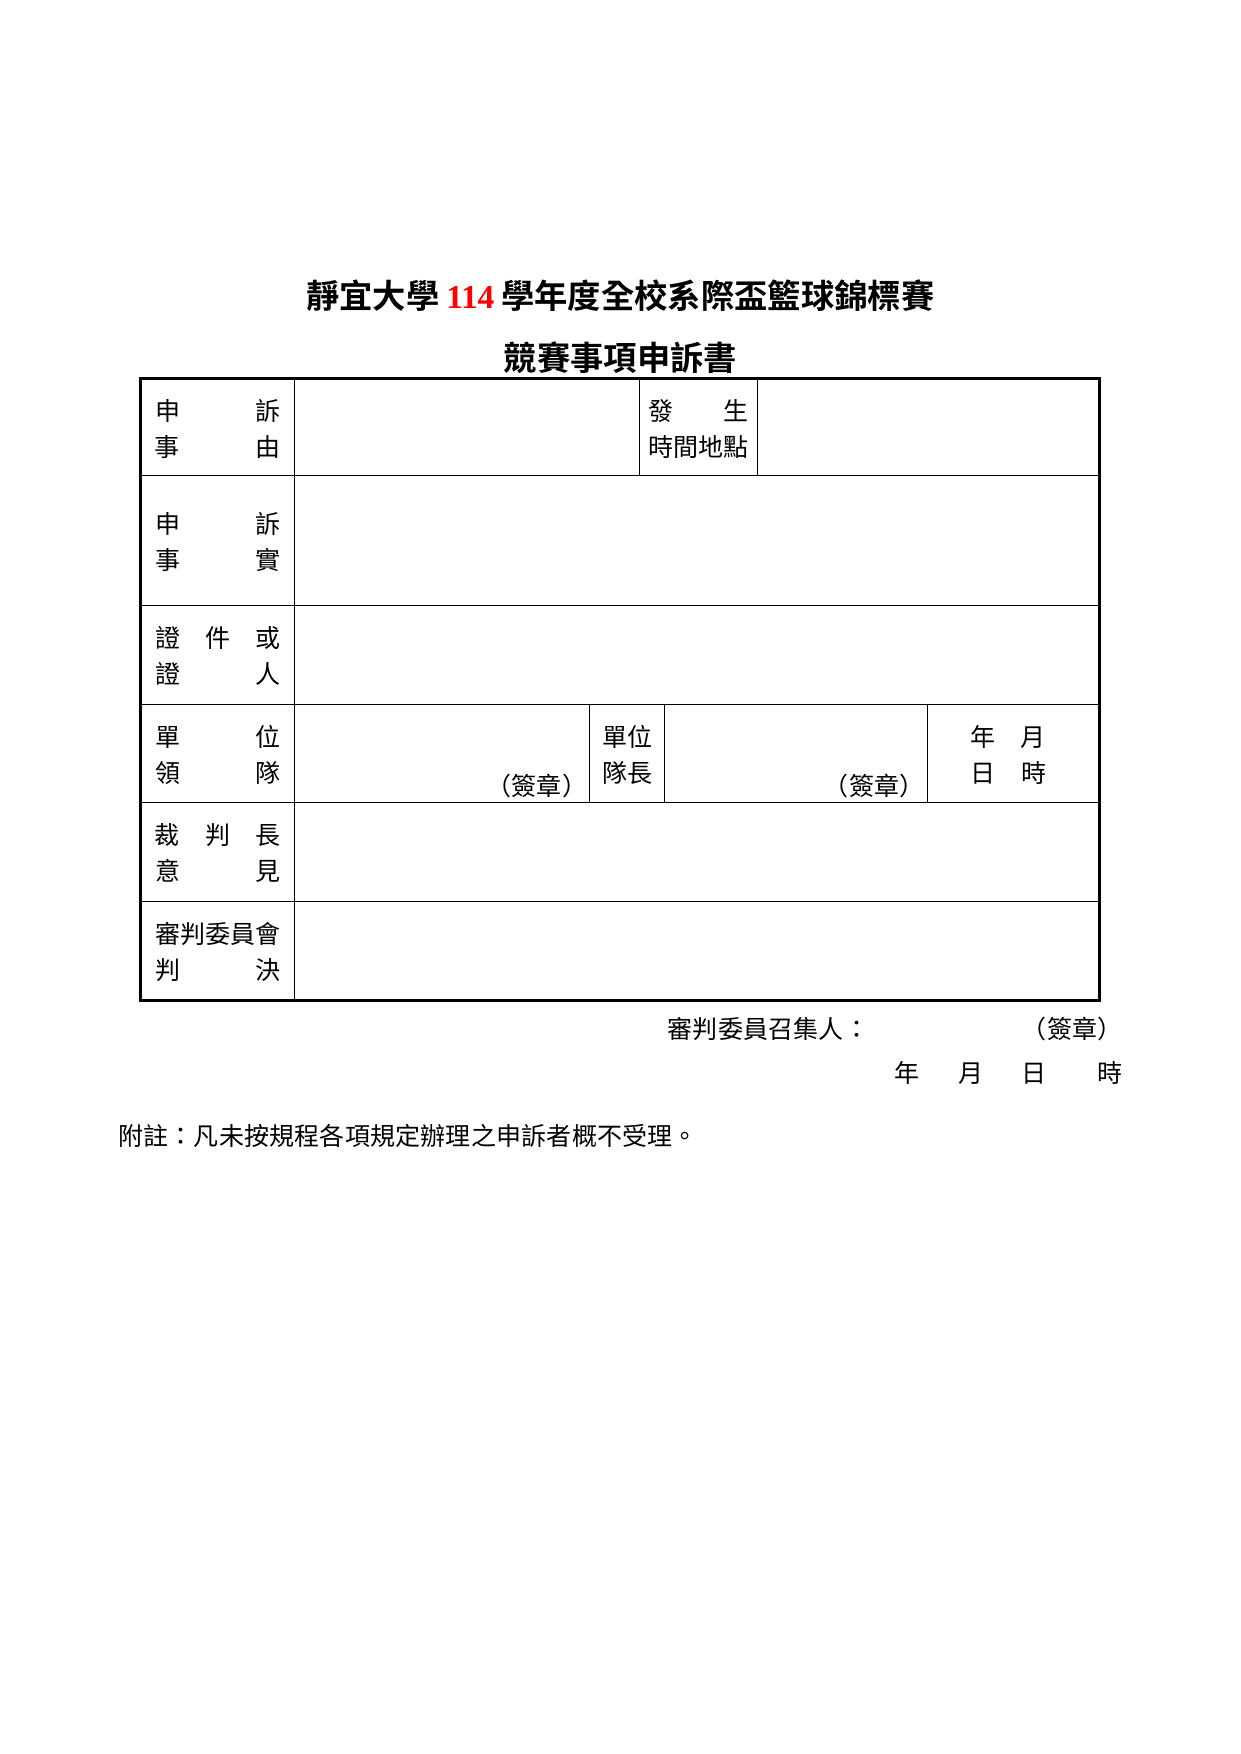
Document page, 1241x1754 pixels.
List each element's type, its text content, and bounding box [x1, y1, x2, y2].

table_cell [295, 476, 1098, 605]
table_cell 證 件 或 證 人 [142, 606, 294, 704]
table_header 申 訴 事 由 [142, 380, 294, 475]
table_cell 審判委員會 判 決 [142, 902, 294, 999]
text 競賽事項申訴書 [118, 314, 1122, 377]
table_cell 單 位 領 隊 [142, 705, 294, 802]
table_header [295, 380, 639, 475]
text 年 月 日 時 [118, 1046, 1122, 1090]
table_cell （簽章） [665, 705, 927, 802]
table_cell 年 月 日 時 [928, 705, 1098, 802]
table_header 發 生 時間地點 [640, 380, 757, 475]
table_cell 單位 隊長 [590, 705, 664, 802]
text 附註：凡未按規程各項規定辦理之申訴者概不受理。 [118, 1108, 1122, 1152]
table_cell [295, 606, 1098, 704]
table_header [758, 380, 1098, 475]
table_cell [295, 803, 1098, 901]
table_cell [295, 902, 1098, 999]
text 靜宜大學114學年度全校系際盃籃球錦標賽 [118, 252, 1122, 314]
table_cell （簽章） [295, 705, 589, 802]
table_cell 申 訴 事 實 [142, 476, 294, 605]
text 審判委員召集人： （簽章） [118, 1002, 1122, 1046]
table_cell 裁 判 長 意 見 [142, 803, 294, 901]
